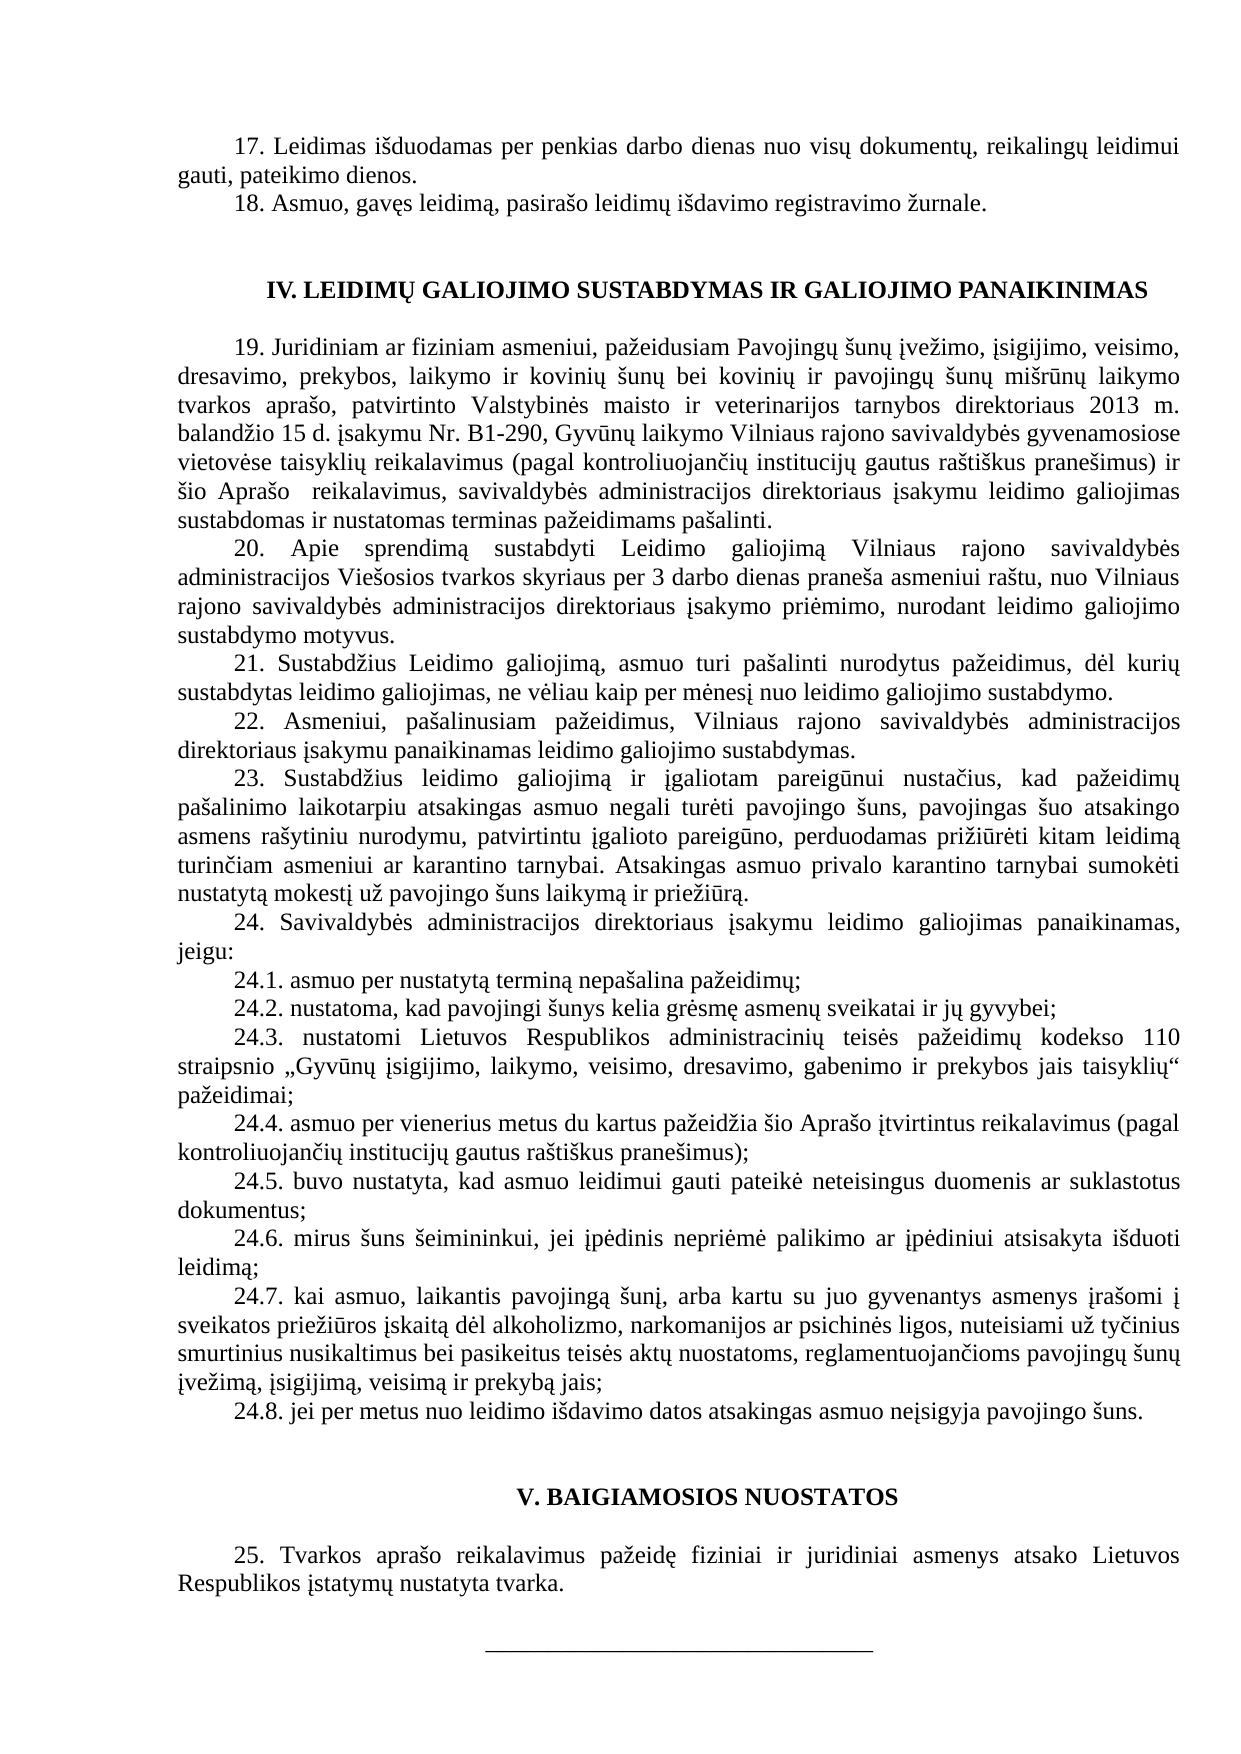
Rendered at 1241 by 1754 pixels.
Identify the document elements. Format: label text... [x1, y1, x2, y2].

text 21. Sustabdžius Leidimo galiojimą, asmuo turi pašalinti nurodytus pažeidimus, dėl kurių sustabdytas leidimo galiojimas, ne vėliau kaip per mėnesį nuo leidimo galiojimo sustabdymo. [177, 648, 1181, 706]
text 19. Juridiniam ar fiziniam asmeniui, pažeidusiam Pavojingų šunų įvežimo, įsigijimo, veisimo, dresavimo, prekybos, laikymo ir kovinių šunų bei kovinių ir pavojingų šunų mišrūnų laikymo tvarkos aprašo, patvirtinto Valstybinės maisto ir veterinarijos tarnybos direktoriaus 2013 m. balandžio 15 d. įsakymu Nr. B1-290, Gyvūnų laikymo Vilniaus rajono savivaldybės gyvenamosiose vietovėse taisyklių reikalavimus (pagal kontroliuojančių institucijų gautus raštiškus pranešimus) ir šio Aprašo reikalavimus, savivaldybės administracijos direktoriaus įsakymu leidimo galiojimas sustabdomas ir nustatomas terminas pažeidimams pašalinti. [177, 332, 1181, 533]
text 25. Tvarkos aprašo reikalavimus pažeidę fiziniai ir juridiniai asmenys atsako Lietuvos Respublikos įstatymų nustatyta tvarka. [177, 1540, 1181, 1597]
text 24.5. buvo nustatyta, kad asmuo leidimui gauti pateikė neteisingus duomenis ar suklastotus dokumentus; [177, 1166, 1181, 1223]
text 24.3. nustatomi Lietuvos Respublikos administracinių teisės pažeidimų kodekso 110 straipsnio „Gyvūnų įsigijimo, laikymo, veisimo, dresavimo, gabenimo ir prekybos jais taisyklių“ pažeidimai; [177, 1022, 1181, 1108]
text 24.2. nustatoma, kad pavojingi šunys kelia grėsmę asmenų sveikatai ir jų gyvybei; [177, 993, 1181, 1022]
text 24.6. mirus šuns šeimininkui, jei įpėdinis nepriėmė palikimo ar įpėdiniui atsisakyta išduoti leidimą; [177, 1223, 1181, 1281]
text 24.1. asmuo per nustatytą terminą nepašalina pažeidimų; [177, 965, 1181, 993]
text 18. Asmuo, gavęs leidimą, pasirašo leidimų išdavimo registravimo žurnale. [177, 188, 1181, 217]
text 24.7. kai asmuo, laikantis pavojingą šunį, arba kartu su juo gyvenantys asmenys įrašomi į sveikatos priežiūros įskaitą dėl alkoholizmo, narkomanijos ar psichinės ligos, nuteisiami už tyčinius smurtinius nusikaltimus bei pasikeitus teisės aktų nuostatoms, reglamentuojančioms pavojingų šunų įvežimą, įsigijimą, veisimą ir prekybą jais; [177, 1281, 1181, 1396]
text _______________________________ [177, 1626, 1181, 1655]
text 22. Asmeniui, pašalinusiam pažeidimus, Vilniaus rajono savivaldybės administracijos direktoriaus įsakymu panaikinamas leidimo galiojimo sustabdymas. [177, 706, 1181, 763]
text 17. Leidimas išduodamas per penkias darbo dienas nuo visų dokumentų, reikalingų leidimui gauti, pateikimo dienos. [177, 131, 1181, 188]
text 24.4. asmuo per vienerius metus du kartus pažeidžia šio Aprašo įtvirtintus reikalavimus (pagal kontroliuojančių institucijų gautus raštiškus pranešimus); [177, 1108, 1181, 1166]
text IV. LEIDIMŲ GALIOJIMO SUSTABDYMAS IR GALIOJIMO PANAIKINIMAS [177, 275, 1181, 303]
text 24.8. jei per metus nuo leidimo išdavimo datos atsakingas asmuo neįsigyja pavojingo šuns. [177, 1396, 1181, 1425]
text 23. Sustabdžius leidimo galiojimą ir įgaliotam pareigūnui nustačius, kad pažeidimų pašalinimo laikotarpiu atsakingas asmuo negali turėti pavojingo šuns, pavojingas šuo atsakingo asmens rašytiniu nurodymu, patvirtintu įgalioto pareigūno, perduodamas prižiūrėti kitam leidimą turinčiam asmeniui ar karantino tarnybai. Atsakingas asmuo privalo karantino tarnybai sumokėti nustatytą mokestį už pavojingo šuns laikymą ir priežiūrą. [177, 763, 1181, 907]
text 24. Savivaldybės administracijos direktoriaus įsakymu leidimo galiojimas panaikinamas, jeigu: [177, 907, 1181, 965]
text 20. Apie sprendimą sustabdyti Leidimo galiojimą Vilniaus rajono savivaldybės administracijos Viešosios tvarkos skyriaus per 3 darbo dienas praneša asmeniui raštu, nuo Vilniaus rajono savivaldybės administracijos direktoriaus įsakymo priėmimo, nurodant leidimo galiojimo sustabdymo motyvus. [177, 533, 1181, 648]
text V. BAIGIAMOSIOS NUOSTATOS [177, 1482, 1181, 1511]
